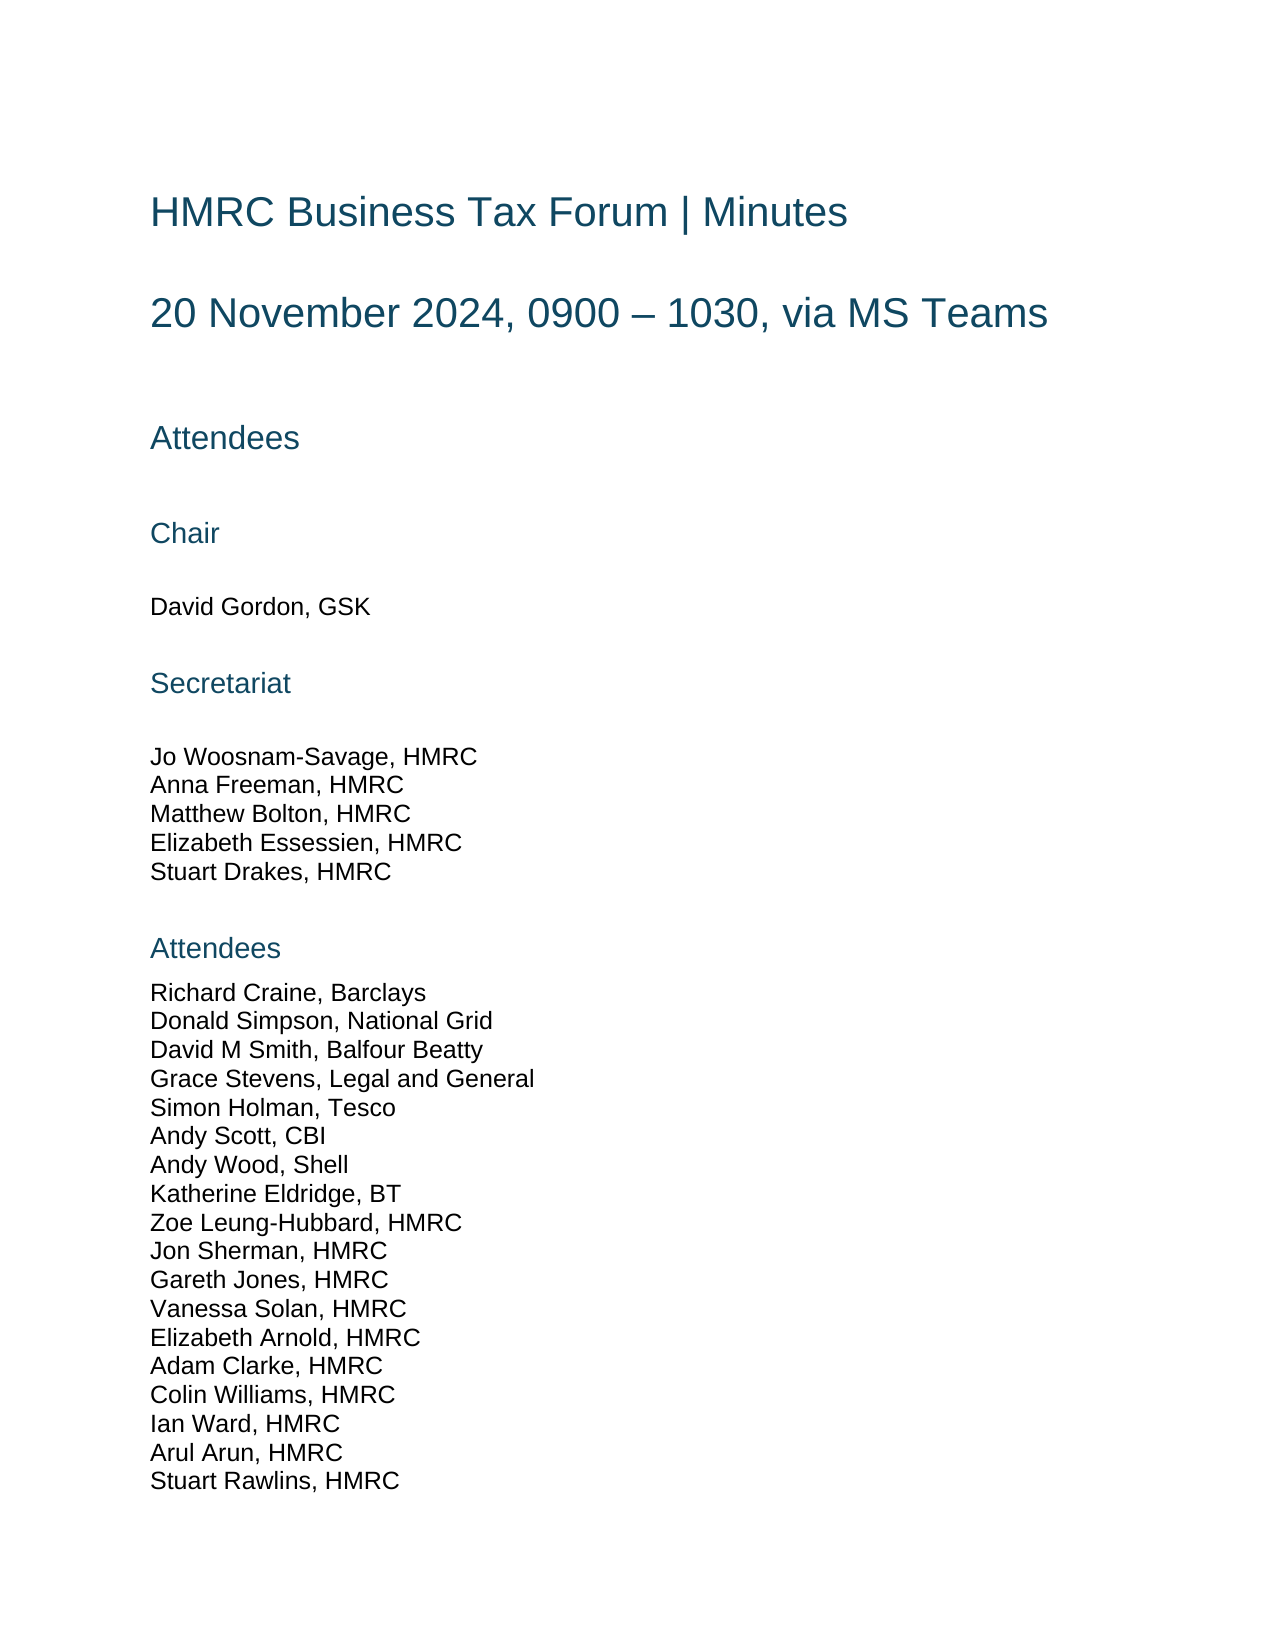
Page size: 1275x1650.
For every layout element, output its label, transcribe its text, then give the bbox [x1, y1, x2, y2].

text Andy Wood, Shell [150, 1150, 1125, 1179]
text Jo Woosnam-Savage, HMRC [150, 742, 1125, 770]
text Elizabeth Arnold, HMRC [150, 1323, 1125, 1351]
text Elizabeth Essessien, HMRC [150, 828, 1125, 857]
text Gareth Jones, HMRC [150, 1265, 1125, 1294]
text Richard Craine, Barclays [150, 978, 1125, 1006]
subtitle Secretariat [150, 666, 1125, 699]
text Ian Ward, HMRC [150, 1409, 1125, 1438]
text Simon Holman, Tesco [150, 1093, 1125, 1121]
subtitle Chair [150, 516, 1125, 550]
text Vanessa Solan, HMRC [150, 1294, 1125, 1323]
text Katherine Eldridge, BT [150, 1179, 1125, 1208]
text Zoe Leung-Hubbard, HMRC [150, 1208, 1125, 1236]
text David M Smith, Balfour Beatty [150, 1035, 1125, 1064]
text Jon Sherman, HMRC [150, 1236, 1125, 1265]
text Arul Arun, HMRC [150, 1438, 1125, 1466]
subtitle HMRC Business Tax Forum | Minutes [150, 187, 1125, 235]
subtitle Attendees [150, 418, 1125, 457]
text David Gordon, GSK [150, 592, 1125, 621]
text Andy Scott, CBI [150, 1121, 1125, 1150]
text Anna Freeman, HMRC [150, 770, 1125, 799]
subtitle Attendees [150, 931, 1125, 964]
text Stuart Rawlins, HMRC [150, 1466, 1125, 1495]
text Stuart Drakes, HMRC [150, 857, 1125, 885]
text Colin Williams, HMRC [150, 1380, 1125, 1409]
text Adam Clarke, HMRC [150, 1351, 1125, 1380]
subtitle 20 November 2024, 0900 – 1030, via MS Teams [150, 288, 1125, 336]
text Grace Stevens, Legal and General [150, 1064, 1125, 1093]
text Donald Simpson, National Grid [150, 1006, 1125, 1035]
text Matthew Bolton, HMRC [150, 799, 1125, 828]
